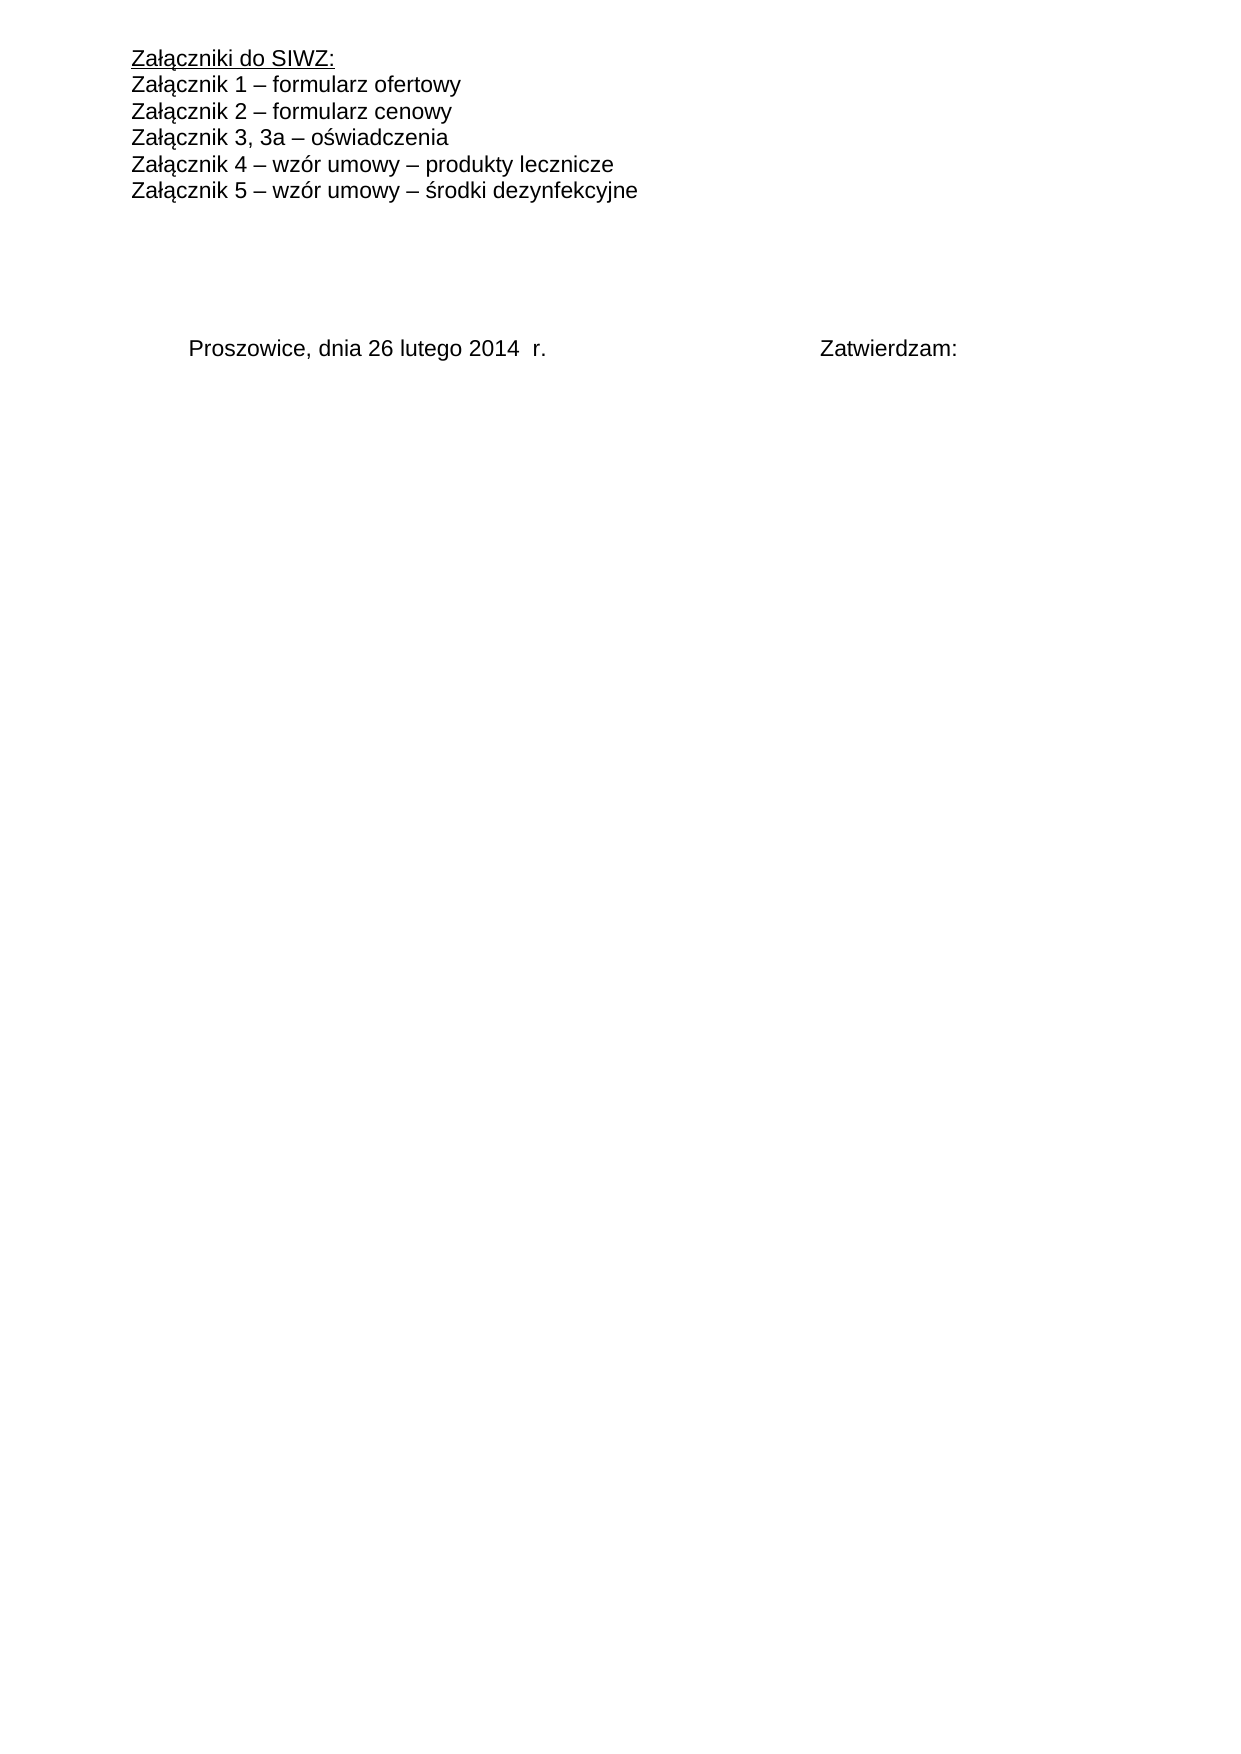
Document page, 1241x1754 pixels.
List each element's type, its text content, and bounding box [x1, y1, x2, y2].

text Załącznik 4 – wzór umowy – produkty lecznicze [131, 151, 1092, 177]
text Proszowice, dnia 26 lutego 2014 r. Zatwierdzam: [131, 335, 1092, 361]
text Załączniki do SIWZ: [131, 45, 1092, 71]
text Załącznik 3, 3a – oświadczenia [131, 124, 1092, 151]
text Załącznik 1 – formularz ofertowy [131, 71, 1092, 98]
text Załącznik 5 – wzór umowy – środki dezynfekcyjne [131, 177, 1092, 203]
text Załącznik 2 – formularz cenowy [131, 98, 1092, 124]
